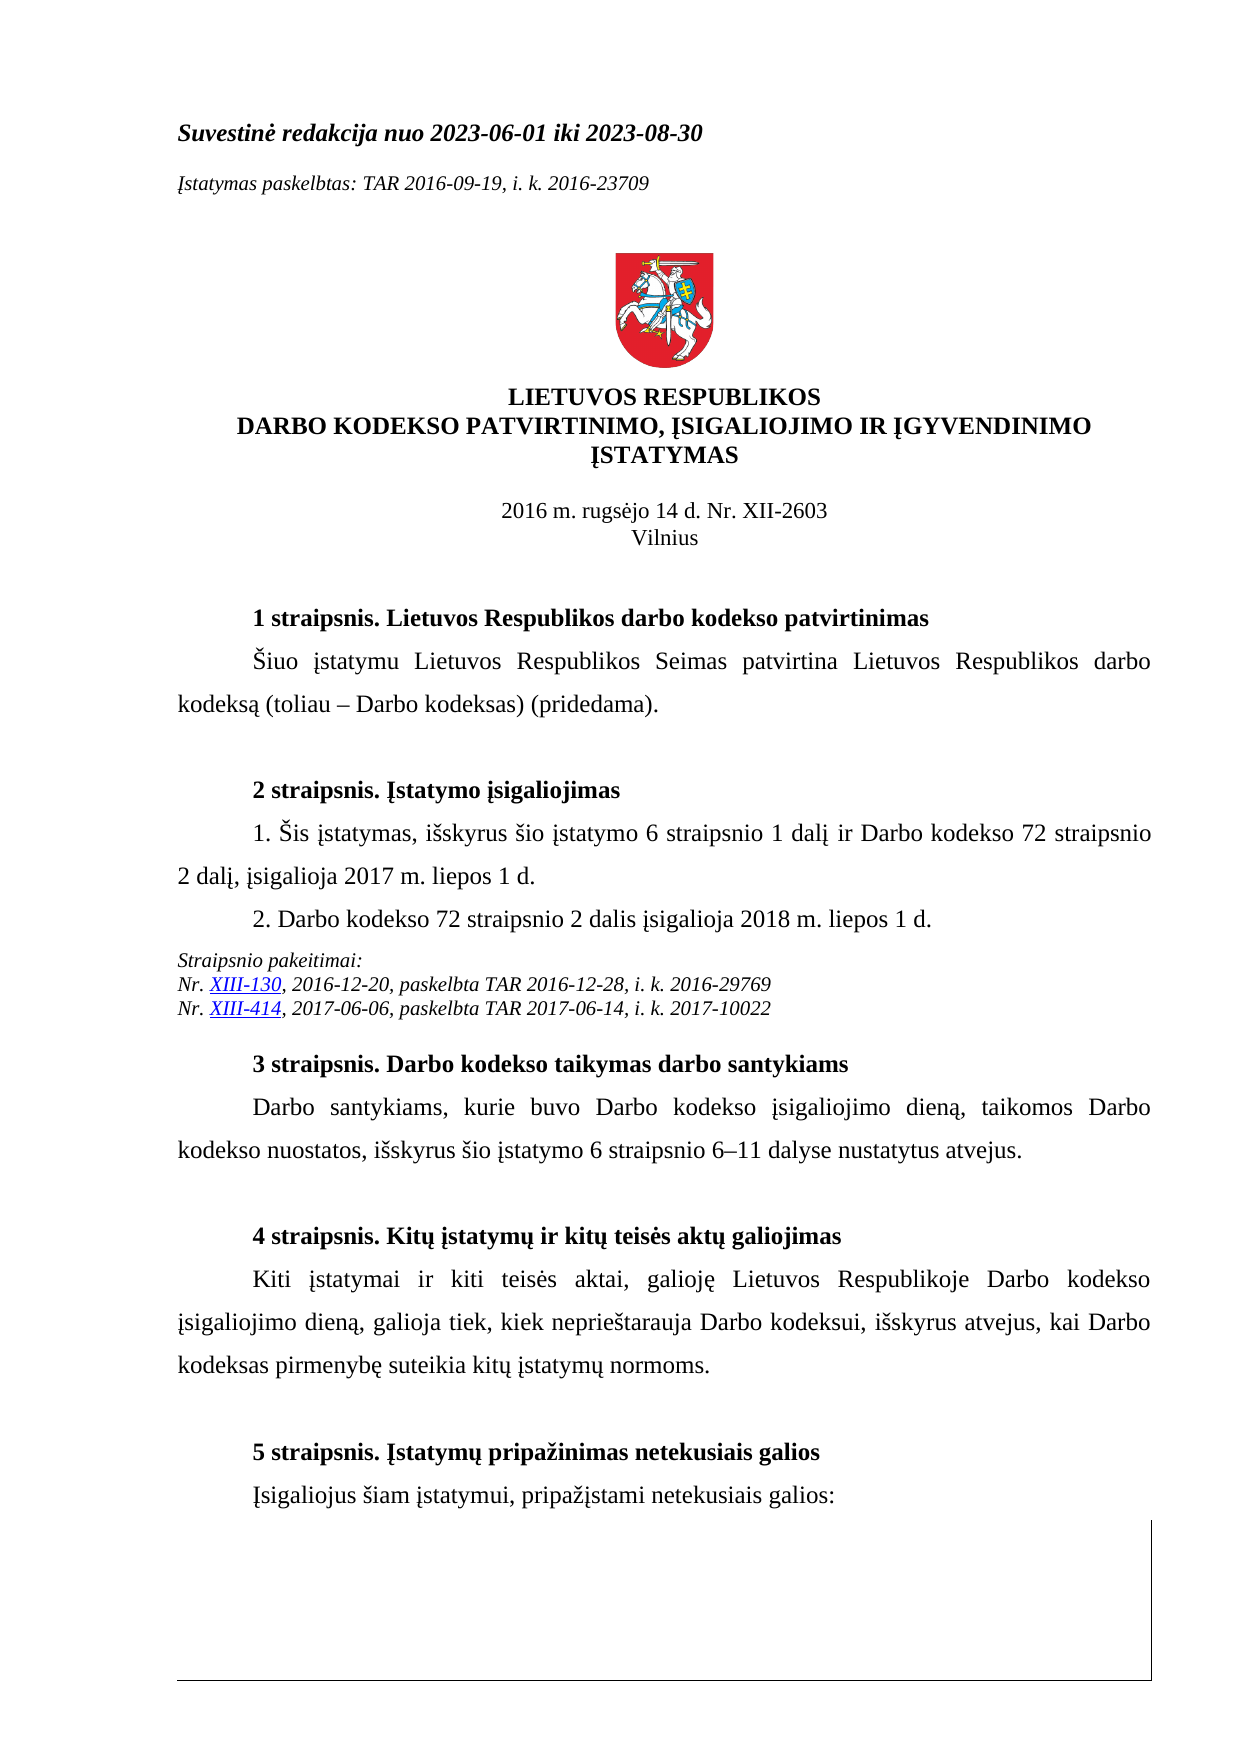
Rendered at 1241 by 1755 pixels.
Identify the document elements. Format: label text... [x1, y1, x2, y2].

text Darbo santykiams, kurie buvo Darbo kodekso įsigaliojimo dieną, taikomos Darbo kodekso nuostatos, išskyrus šio įstatymo 6 straipsnio 6–11 dalyse nustatytus atvejus. [177, 1092, 1152, 1164]
text LIETUVOS RESPUBLIKOS [177, 382, 1152, 411]
text 4 straipsnis. Kitų įstatymų ir kitų teisės aktų galiojimas [177, 1221, 1152, 1250]
text 1 straipsnis. Lietuvos Respublikos darbo kodekso patvirtinimas [177, 603, 1152, 631]
text 2 straipsnis. Įstatymo įsigaliojimas [177, 775, 1152, 804]
text Nr. XIII-130, 2016-12-20, paskelbta TAR 2016-12-28, i. k. 2016-29769 [177, 972, 1152, 996]
text ĮSTATYMAS [177, 440, 1152, 468]
text Įsigaliojus šiam įstatymui, pripažįstami netekusiais galios: [177, 1480, 1152, 1509]
text 2016 m. rugsėjo 14 d. Nr. XII-2603 [177, 497, 1152, 524]
text Straipsnio pakeitimai: [177, 948, 1152, 972]
text 5 straipsnis. Įstatymų pripažinimas netekusiais galios [177, 1437, 1152, 1466]
text 2. Darbo kodekso 72 straipsnio 2 dalis įsigalioja 2018 m. liepos 1 d. [177, 904, 1152, 933]
text Įstatymas paskelbtas: TAR 2016-09-19, i. k. 2016-23709 [177, 171, 1152, 195]
text 3 straipsnis. Darbo kodekso taikymas darbo santykiams [177, 1049, 1152, 1077]
text Kiti įstatymai ir kiti teisės aktai, galioję Lietuvos Respublikoje Darbo kodekso įsigaliojimo dieną, galioja tiek, kiek neprieštarauja Darbo kodeksui, išskyrus atvejus, kai Darbo kodeksas pirmenybę suteikia kitų įstatymų normoms. [177, 1264, 1152, 1379]
text Šiuo įstatymu Lietuvos Respublikos Seimas patvirtina Lietuvos Respublikos darbo kodeksą (toliau – Darbo kodeksas) (pridedama). [177, 646, 1152, 718]
text 1. Šis įstatymas, išskyrus šio įstatymo 6 straipsnio 1 dalį ir Darbo kodekso 72 straipsnio 2 dalį, įsigalioja 2017 m. liepos 1 d. [177, 818, 1152, 890]
text Vilnius [177, 524, 1152, 550]
text Nr. XIII-414, 2017-06-06, paskelbta TAR 2017-06-14, i. k. 2017-10022 [177, 996, 1152, 1020]
text DARBO KODEKSO PATVIRTINIMO, ĮSIGALIOJIMO IR ĮGYVENDINIMO [177, 411, 1152, 440]
text Suvestinė redakcija nuo 2023-06-01 iki 2023-08-30 [177, 118, 1152, 147]
